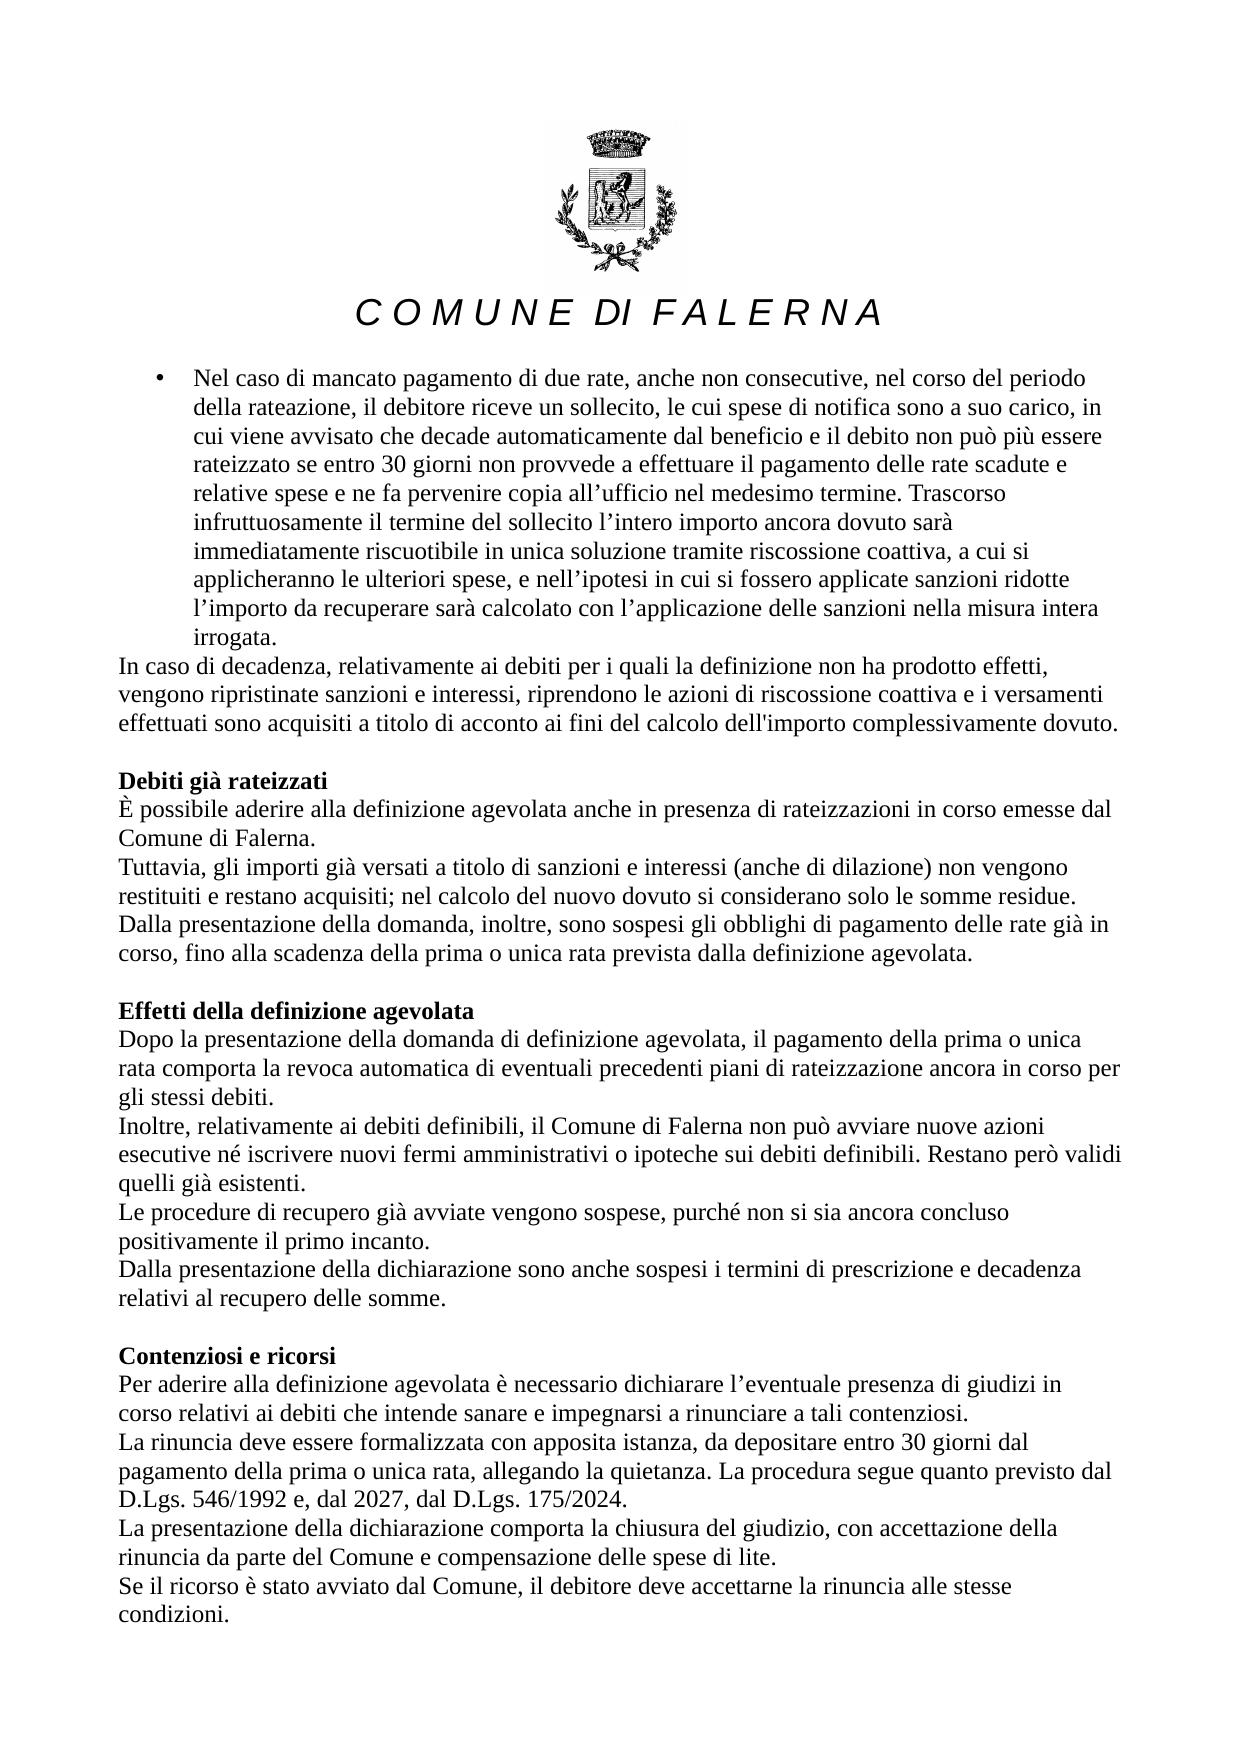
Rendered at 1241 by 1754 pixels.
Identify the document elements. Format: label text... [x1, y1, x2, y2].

picture [544, 118, 689, 298]
text La rinuncia deve essere formalizzata con apposita istanza, da depositare entro 30 giorni dal pagamento della prima o unica rata, allegando la quietanza. La procedura segue quanto previsto dal D.Lgs. 546/1992 e, dal 2027, dal D.Lgs. 175/2024. [118, 1427, 1122, 1513]
text Inoltre, relativamente ai debiti definibili, il Comune di Falerna non può avviare nuove azioni esecutive né iscrivere nuovi fermi amministrativi o ipoteche sui debiti definibili. Restano però validi quelli già esistenti. [118, 1111, 1122, 1197]
text Per aderire alla definizione agevolata è necessario dichiarare l’eventuale presenza di giudizi in corso relativi ai debiti che intende sanare e impegnarsi a rinunciare a tali contenziosi. [118, 1369, 1122, 1427]
text Se il ricorso è stato avviato dal Comune, il debitore deve accettarne la rinuncia alle stesse condizioni. [118, 1571, 1122, 1628]
text In caso di decadenza, relativamente ai debiti per i quali la definizione non ha prodotto effetti, vengono ripristinate sanzioni e interessi, riprendono le azioni di riscossione coattiva e i versamenti effettuati sono acquisiti a titolo di acconto ai fini del calcolo dell'importo complessivamente dovuto. [118, 651, 1122, 737]
text corso, fino alla scadenza della prima o unica rata prevista dalla definizione agevolata. [118, 938, 1122, 967]
text Dalla presentazione della dichiarazione sono anche sospesi i termini di prescrizione e decadenza relativi al recupero delle somme. [118, 1254, 1122, 1312]
text È possibile aderire alla definizione agevolata anche in presenza di rateizzazioni in corso emesse dal Comune di Falerna. [118, 794, 1122, 852]
list Nel caso di mancato pagamento di due rate, anche non consecutive, nel corso del periodo della rateazione, il debitore riceve un sollecito, le cui spese di notifica sono a suo carico, in cui viene avvisato che decade automaticamente dal beneficio e il debito non può più essere rateizzato se entro 30 giorni non provvede a effettuare il pagamento delle rate scadute e relative spese e ne fa pervenire copia all’ufficio nel medesimo termine. Trascorso infruttuosamente il termine del sollecito l’intero importo ancora dovuto sarà immediatamente riscuotibile in unica soluzione tramite riscossione coattiva, a cui si applicheranno le ulteriori spese, e nell’ipotesi in cui si fossero applicate sanzioni ridotte l’importo da recuperare sarà calcolato con l’applicazione delle sanzioni nella misura intera irrogata. [156, 363, 1122, 651]
text Dalla presentazione della domanda, inoltre, sono sospesi gli obblighi di pagamento delle rate già in [118, 909, 1122, 938]
text Le procedure di recupero già avviate vengono sospese, purché non si sia ancora concluso positivamente il primo incanto. [118, 1197, 1122, 1254]
text Contenziosi e ricorsi [118, 1341, 1122, 1369]
text Tuttavia, gli importi già versati a titolo di sanzioni e interessi (anche di dilazione) non vengono restituiti e restano acquisiti; nel calcolo del nuovo dovuto si considerano solo le somme residue. [118, 852, 1122, 909]
text La presentazione della dichiarazione comporta la chiusura del giudizio, con accettazione della rinuncia da parte del Comune e compensazione delle spese di lite. [118, 1513, 1122, 1571]
text Dopo la presentazione della domanda di definizione agevolata, il pagamento della prima o unica rata comporta la revoca automatica di eventuali precedenti piani di rateizzazione ancora in corso per gli stessi debiti. [118, 1024, 1122, 1111]
text Effetti della definizione agevolata [118, 996, 1122, 1024]
text Debiti già rateizzati [118, 766, 1122, 794]
